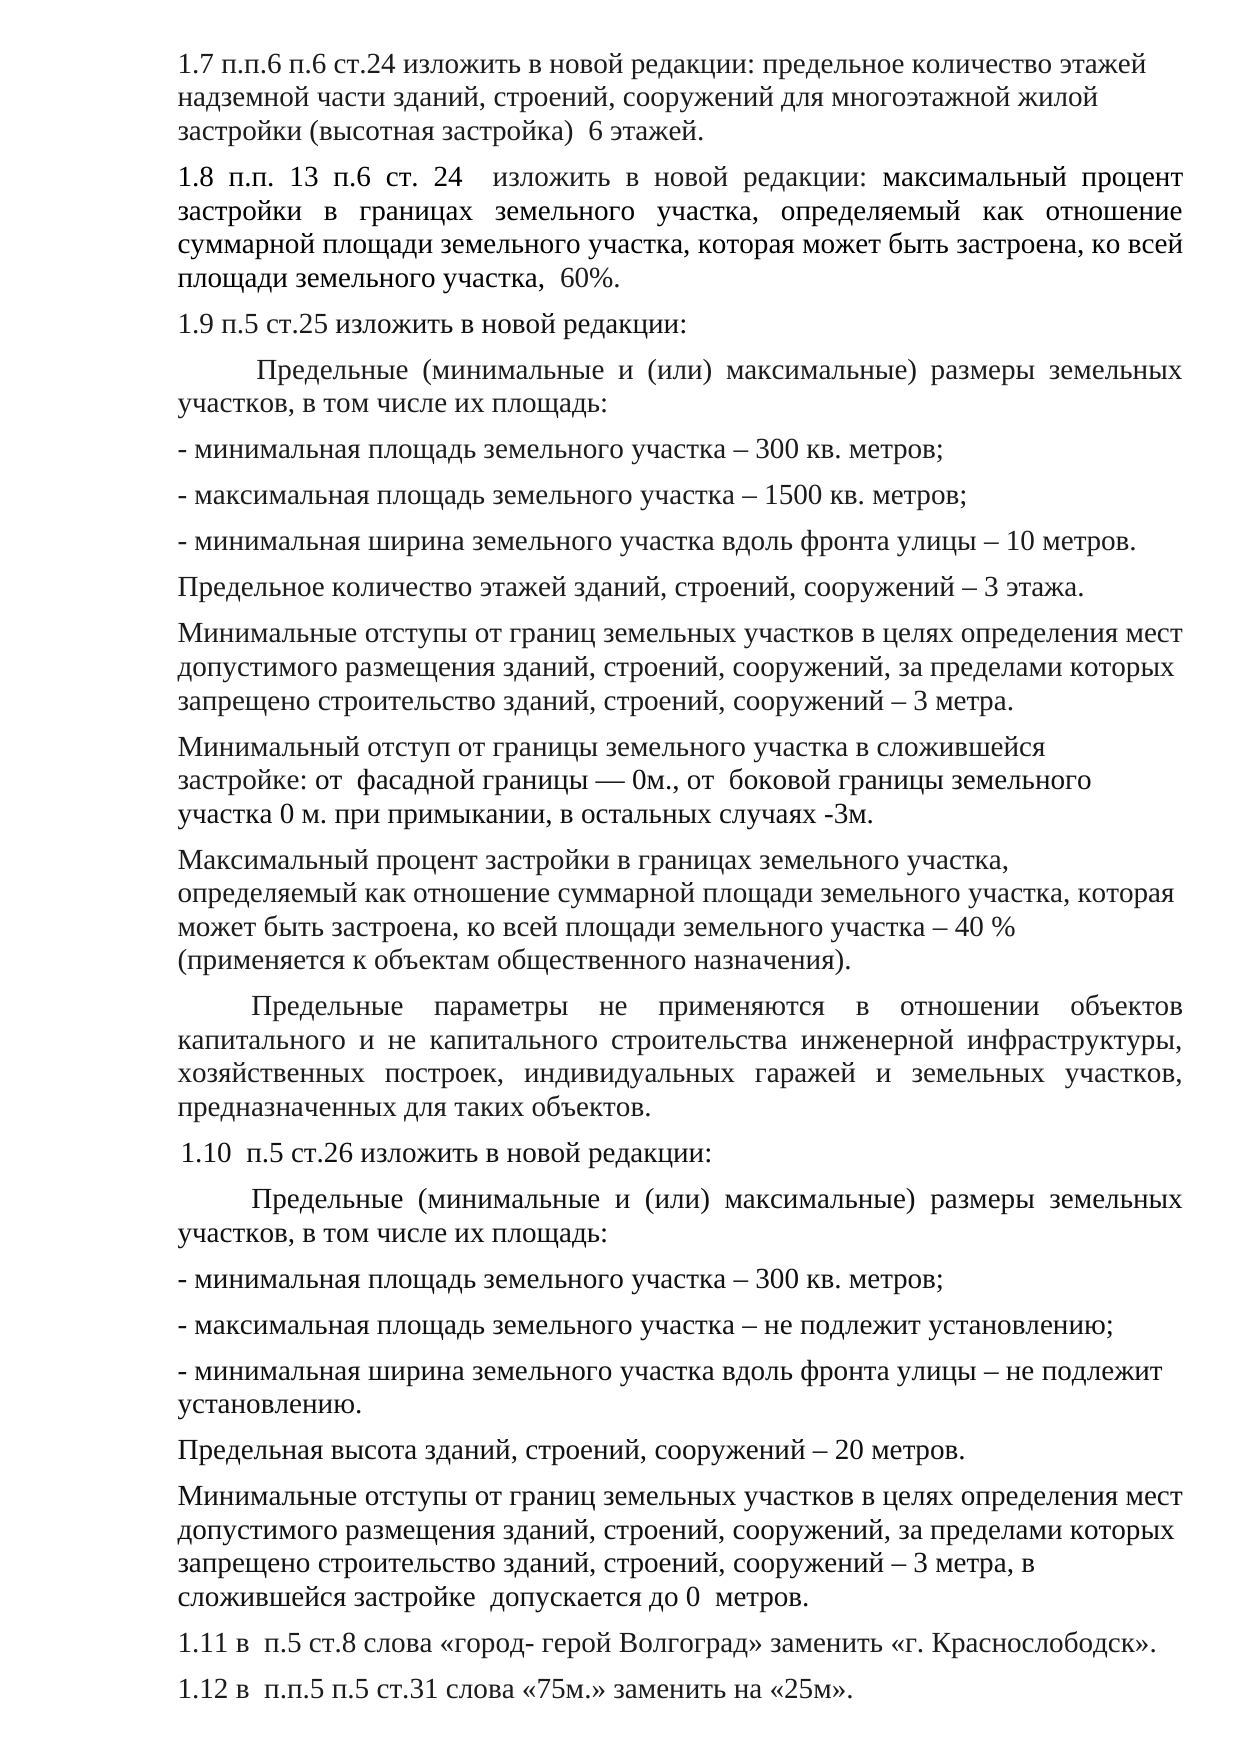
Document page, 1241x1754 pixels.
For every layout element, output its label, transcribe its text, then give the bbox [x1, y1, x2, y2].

text - максимальная площадь земельного участка – 1500 кв. метров; [177, 477, 1183, 511]
text - минимальная ширина земельного участка вдоль фронта улицы – 10 метров. [177, 523, 1183, 557]
text Минимальные отступы от границ земельных участков в целях определения мест допустимого размещения зданий, строений, сооружений, за пределами которых запрещено строительство зданий, строений, сооружений – 3 метра. [177, 616, 1183, 716]
text - максимальная площадь земельного участка – не подлежит установлению; [177, 1307, 1183, 1340]
text - минимальная площадь земельного участка – 300 кв. метров; [177, 431, 1183, 465]
text Максимальный процент застройки в границах земельного участка, определяемый как отношение суммарной площади земельного участка, которая может быть застроена, ко всей площади земельного участка – 40 % (применяется к объектам общественного назначения). [177, 842, 1183, 976]
text Предельные (минимальные и (или) максимальные) размеры земельных участков, в том числе их площадь: [177, 1181, 1183, 1248]
text Предельное количество этажей зданий, строений, сооружений – 3 этажа. [177, 569, 1183, 603]
text Минимальный отступ от границы земельного участка в сложившейся застройке: от фасадной границы — 0м., от боковой границы земельного участка 0 м. при примыкании, в остальных случаях -3м. [177, 729, 1183, 829]
text 1.10 п.5 ст.26 изложить в новой редакции: [177, 1135, 1183, 1169]
text 1.9 п.5 ст.25 изложить в новой редакции: [177, 306, 1183, 339]
text Предельная высота зданий, строений, сооружений – 20 метров. [177, 1432, 1183, 1466]
text 1.12 в п.п.5 п.5 ст.31 слова «75м.» заменить на «25м». [177, 1671, 1183, 1705]
text Предельные параметры не применяются в отношении объектов капитального и не капитального строительства инженерной инфраструктуры, хозяйственных построек, индивидуальных гаражей и земельных участков, предназначенных для таких объектов. [177, 988, 1183, 1123]
text Предельные (минимальные и (или) максимальные) размеры земельных участков, в том числе их площадь: [177, 352, 1183, 419]
text Минимальные отступы от границ земельных участков в целях определения мест допустимого размещения зданий, строений, сооружений, за пределами которых запрещено строительство зданий, строений, сооружений – 3 метра, в сложившейся застройке допускается до 0 метров. [177, 1478, 1183, 1613]
text 1.8 п.п. 13 п.6 ст. 24 изложить в новой редакции: максимальный процент застройки в границах земельного участка, определяемый как отношение суммарной площади земельного участка, которая может быть застроена, ко всей площади земельного участка, 60%. [177, 159, 1183, 293]
text - минимальная площадь земельного участка – 300 кв. метров; [177, 1261, 1183, 1294]
text 1.7 п.п.6 п.6 ст.24 изложить в новой редакции: предельное количество этажей надземной части зданий, строений, сооружений для многоэтажной жилой застройки (высотная застройка) 6 этажей. [177, 46, 1183, 147]
text 1.11 в п.5 ст.8 слова «город- герой Волгоград» заменить «г. Краснослободск». [177, 1625, 1183, 1659]
text - минимальная ширина земельного участка вдоль фронта улицы – не подлежит установлению. [177, 1353, 1183, 1420]
